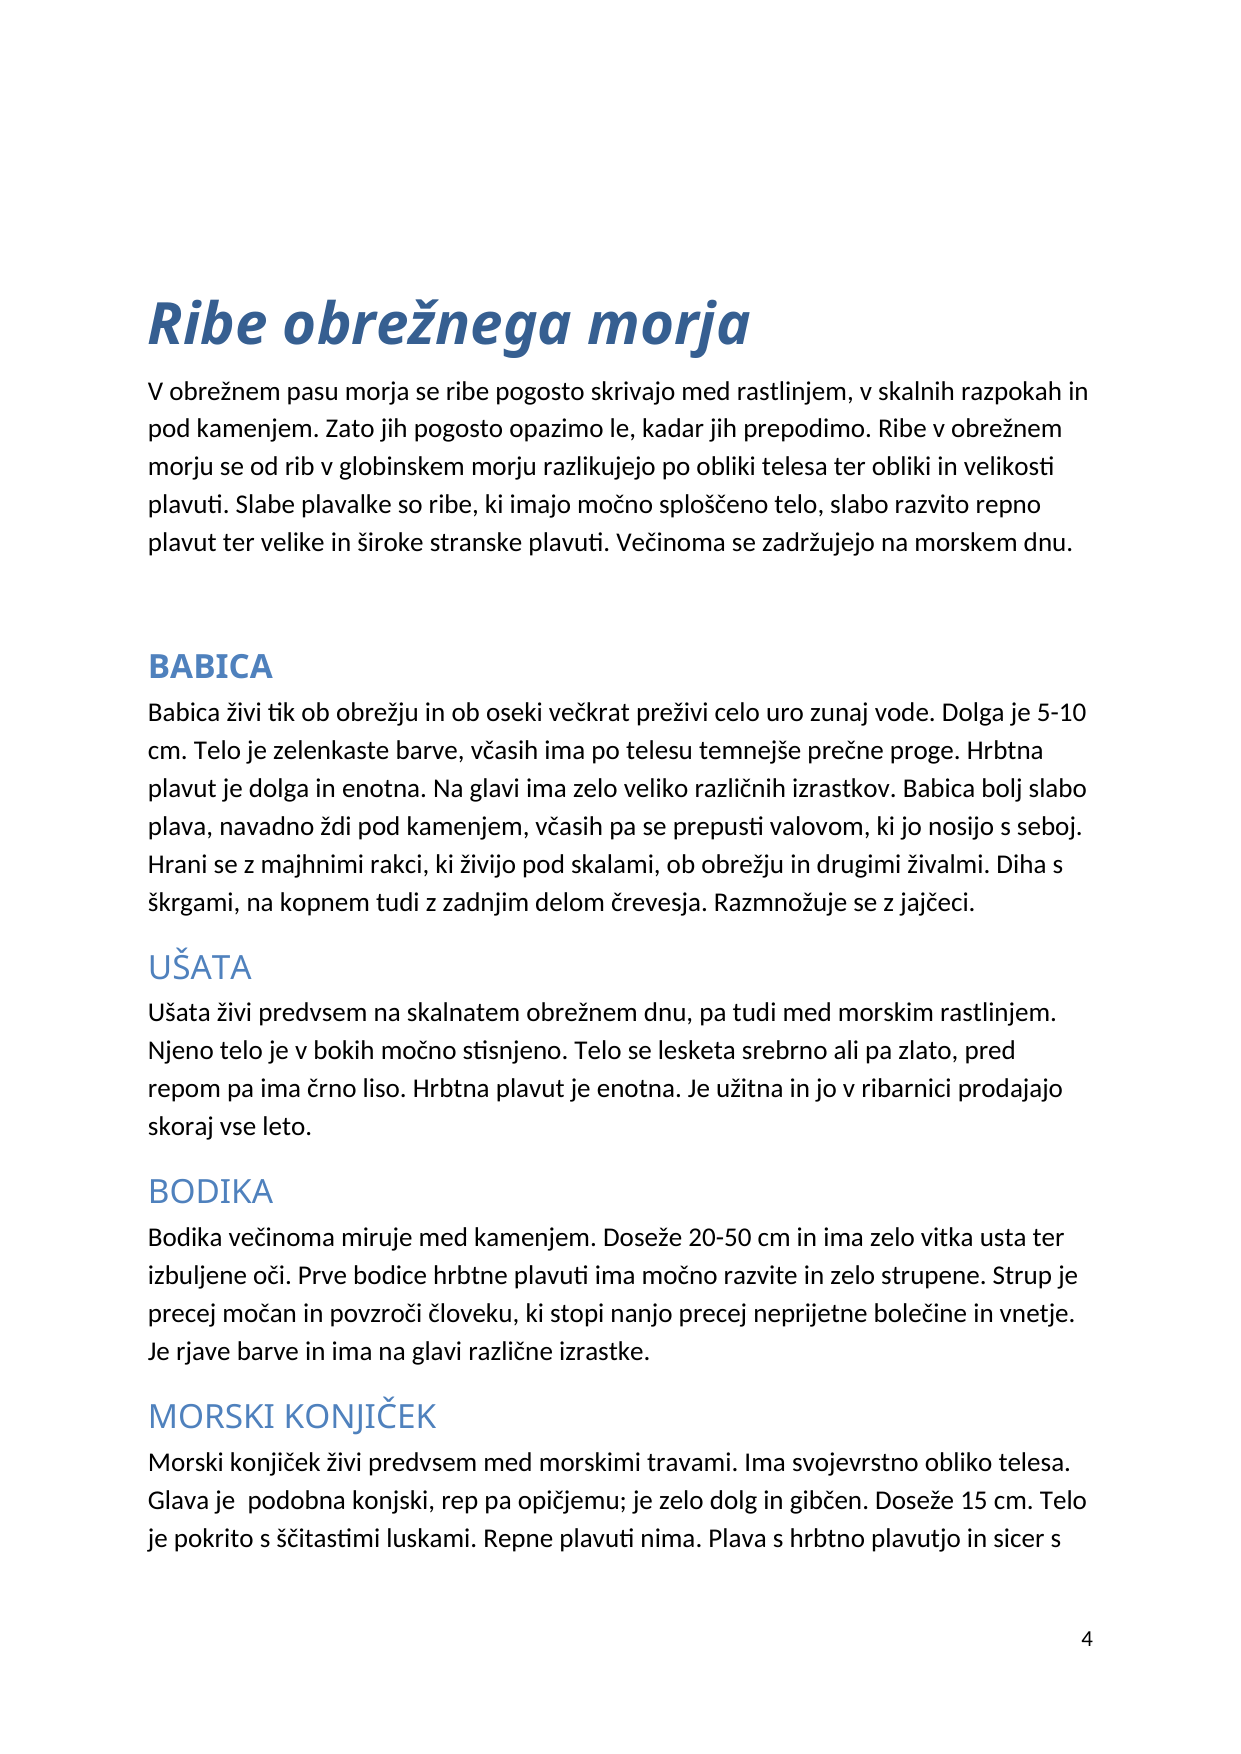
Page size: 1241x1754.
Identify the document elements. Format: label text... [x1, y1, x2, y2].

subtitle BABICA [148, 643, 1093, 688]
subtitle UŠATA [148, 943, 1093, 989]
text Morski konjiček živi predvsem med morskimi travami. Ima svojevrstno obliko telesa. Glava je podobna konjski, rep pa opičjemu; je zelo dolg in gibčen. Doseže 15 cm. Telo je pokrito s ščitastimi luskami. Repne plavuti nima. Plava s hrbtno plavutjo in sicer s [148, 1445, 1093, 1554]
text Ušata živi predvsem na skalnatem obrežnem dnu, pa tudi med morskim rastlinjem. Njeno telo je v bokih močno stisnjeno. Telo se lesketa srebrno ali pa zlato, pred repom pa ima črno liso. Hrbtna plavut je enotna. Je užitna in jo v ribarnici prodajajo skoraj vse leto. [148, 996, 1093, 1142]
text Babica živi tik ob obrežju in ob oseki večkrat preživi celo uro zunaj vode. Dolga je 5-10 cm. Telo je zelenkaste barve, včasih ima po telesu temnejše prečne proge. Hrbtna plavut je dolga in enotna. Na glavi ima zelo veliko različnih izrastkov. Babica bolj slabo plava, navadno ždi pod kamenjem, včasih pa se prepusti valovom, ki jo nosijo s seboj. Hrani se z majhnimi rakci, ki živijo pod skalami, ob obrežju in drugimi živalmi. Diha s škrgami, na kopnem tudi z zadnjim delom črevesja. Razmnožuje se z jajčeci. [148, 695, 1093, 918]
subtitle BODIKA [148, 1168, 1093, 1213]
text Bodika večinoma miruje med kamenjem. Doseže 20-50 cm in ima zelo vitka usta ter izbuljene oči. Prve bodice hrbtne plavuti ima močno razvite in zelo strupene. Strup je precej močan in povzroči človeku, ki stopi nanjo precej neprijetne bolečine in vnetje. Je rjave barve in ima na glavi različne izrastke. [148, 1220, 1093, 1367]
subtitle Ribe obrežnega morja [148, 282, 1093, 362]
subtitle MORSKI KONJIČEK [148, 1393, 1093, 1438]
text V obrežnem pasu morja se ribe pogosto skrivajo med rastlinjem, v skalnih razpokah in pod kamenjem. Zato jih pogosto opazimo le, kadar jih prepodimo. Ribe v obrežnem morju se od rib v globinskem morju razlikujejo po obliki telesa ter obliki in velikosti plavuti. Slabe plavalke so ribe, ki imajo močno sploščeno telo, slabo razvito repno plavut ter velike in široke stranske plavuti. Večinoma se zadržujejo na morskem dnu. [148, 374, 1093, 558]
